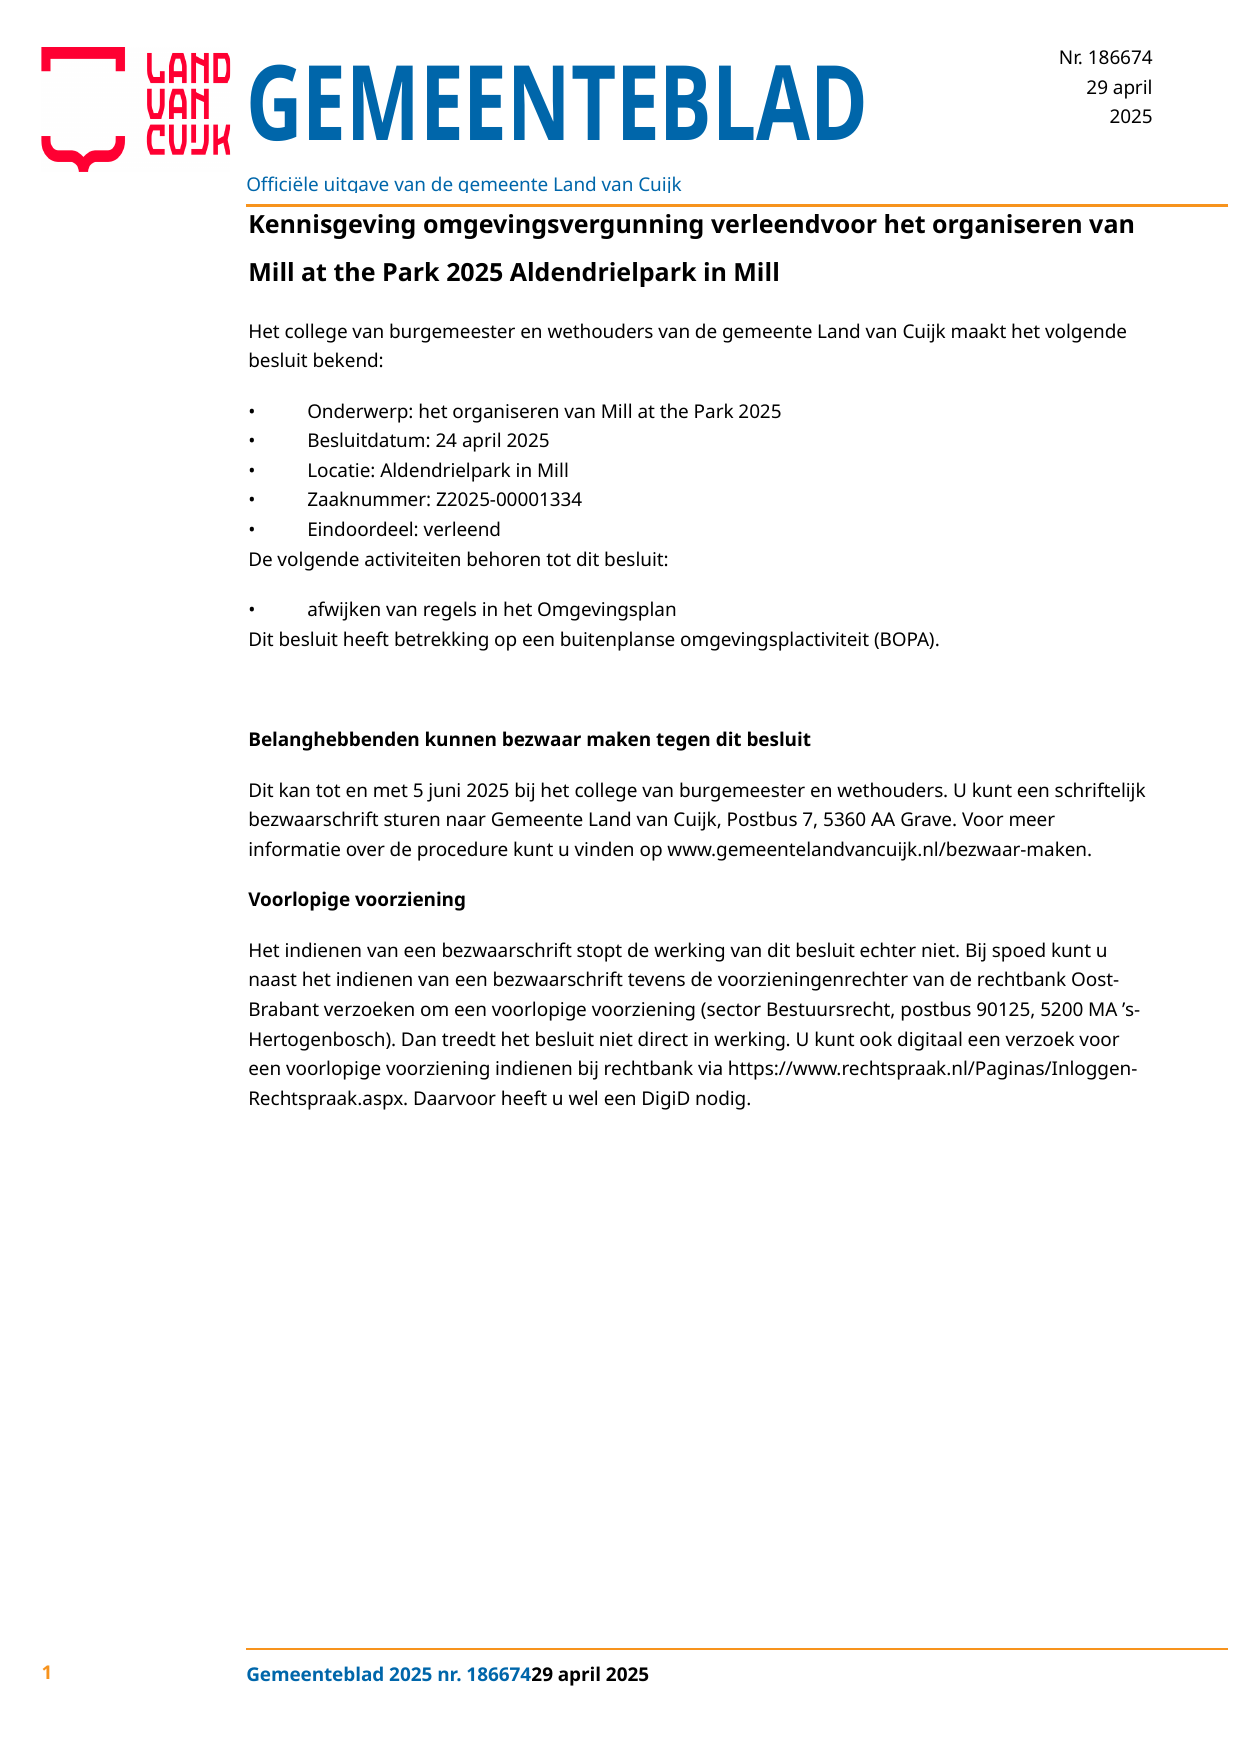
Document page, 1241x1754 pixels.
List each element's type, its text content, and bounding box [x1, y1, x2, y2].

text Kennisgeving omgevingsvergunning verleendvoor het organiseren van Mill at the Park 2025 Aldendrielpark in Mill [248, 207, 1152, 288]
text Dit besluit heeft betrekking op een buitenplanse omgevingsplactiviteit (BOPA). [248, 626, 1152, 652]
list Onderwerp: het organiseren van Mill at the Park 2025 [248, 398, 1152, 424]
text Voorlopige voorziening [248, 887, 1152, 912]
list Zaaknummer: Z2025-00001334 [248, 487, 1152, 512]
list Eindoordeel: verleend [248, 516, 1152, 542]
text Het indienen van een bezwaarschrift stopt de werking van dit besluit echter niet. Bij spoed kunt u naast het indienen van een bezwaarschrift tevens de voorzieningenrechter van de rechtbank Oost-Brabant verzoeken om een voorlopige voorziening (sector Bestuursrecht, postbus 90125, 5200 MA ’s-Hertogenbosch). Dan treedt het besluit niet direct in werking. U kunt ook digitaal een verzoek voor een voorlopige voorziening indienen bij rechtbank via https://www.rechtspraak.nl/Paginas/Inloggen-Rechtspraak.aspx. Daarvoor heeft u wel een DigiD nodig. [248, 937, 1152, 1111]
text De volgende activiteiten behoren tot dit besluit: [248, 546, 1152, 572]
list afwijken van regels in het Omgevingsplan [248, 596, 1152, 622]
text Het college van burgemeester en wethouders van de gemeente Land van Cuijk maakt het volgende besluit bekend: [248, 318, 1152, 373]
text Dit kan tot en met 5 juni 2025 bij het college van burgemeester en wethouders. U kunt een schriftelijk bezwaarschrift sturen naar Gemeente Land van Cuijk, Postbus 7, 5360 AA Grave. Voor meer informatie over de procedure kunt u vinden op www.gemeentelandvancuijk.nl/bezwaar-maken. [248, 777, 1152, 862]
list Locatie: Aldendrielpark in Mill [248, 457, 1152, 483]
text Belanghebbenden kunnen bezwaar maken tegen dit besluit [248, 727, 1152, 752]
picture [41, 47, 231, 172]
list Besluitdatum: 24 april 2025 [248, 427, 1152, 453]
